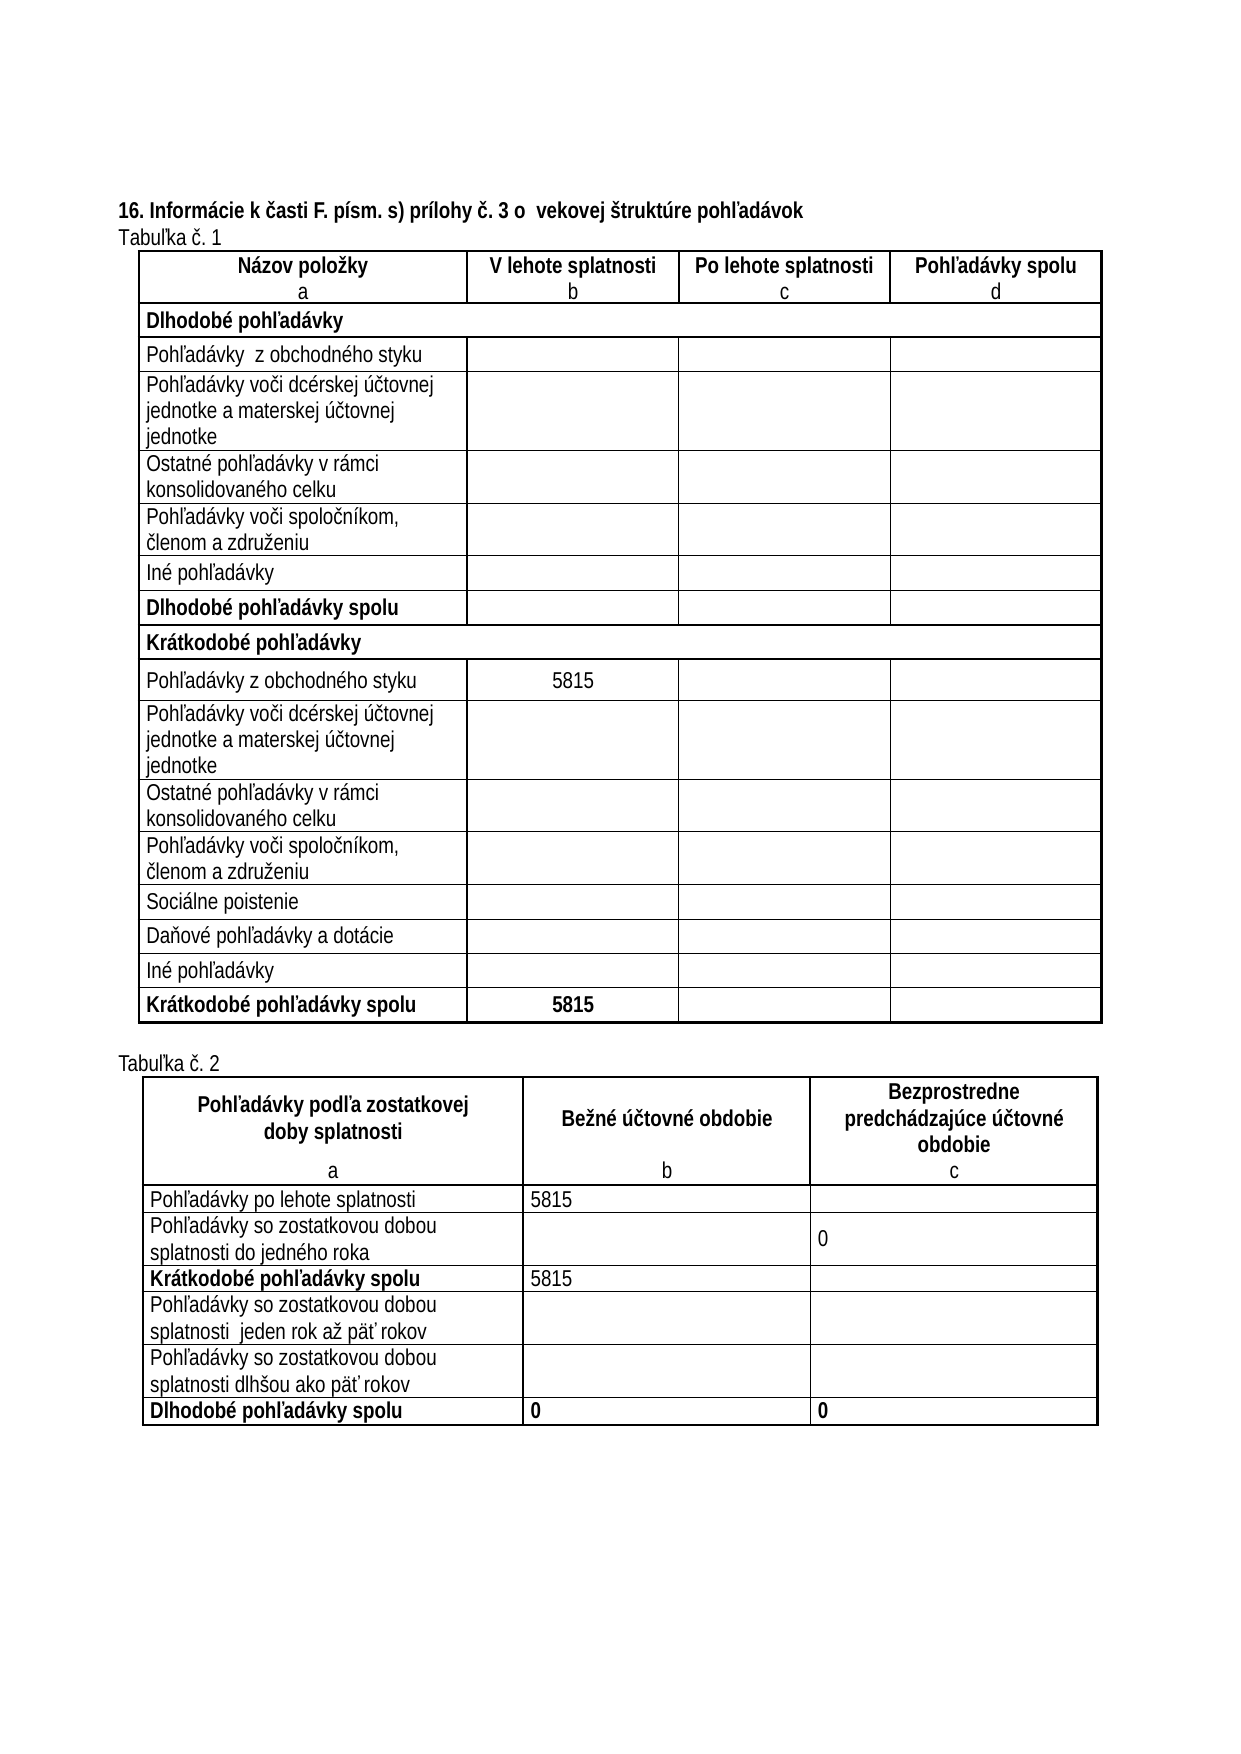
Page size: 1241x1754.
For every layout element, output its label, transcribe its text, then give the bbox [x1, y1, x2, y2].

table_cell a [140, 278, 466, 302]
table_cell [468, 920, 678, 953]
table_cell [891, 372, 1100, 450]
table_cell Iné pohľadávky [140, 556, 466, 589]
table_cell [891, 954, 1100, 987]
table_cell 0 [811, 1398, 1096, 1423]
table_cell [524, 1345, 810, 1397]
table_cell [679, 780, 890, 831]
table_cell [679, 660, 890, 699]
table_cell [679, 338, 890, 371]
table_cell [891, 988, 1100, 1021]
table_cell [468, 338, 678, 371]
table_cell [468, 954, 678, 987]
table_cell [679, 591, 890, 624]
table_cell Dlhodobé pohľadávky spolu [144, 1398, 522, 1423]
table_cell Pohľadávky so zostatkovou dobou splatnosti do jedného roka [144, 1213, 522, 1265]
text 16. Informácie k časti F. písm. s) prílohy č. 3 o vekovej štruktúre pohľadávok [118, 197, 1122, 223]
table_cell [468, 451, 678, 502]
table_cell [679, 556, 890, 589]
table_cell [679, 885, 890, 918]
table_cell [811, 1186, 1096, 1212]
table_cell 5815 [524, 1186, 810, 1212]
table_cell [679, 701, 890, 779]
table_header Pohľadávky spolu [891, 252, 1100, 278]
table_cell Krátkodobé pohľadávky [140, 626, 1100, 658]
table_cell d [891, 278, 1100, 302]
table_cell Pohľadávky voči spoločníkom, členom a združeniu [140, 832, 466, 884]
table_cell c [811, 1157, 1096, 1184]
table_cell [679, 504, 890, 555]
table_cell [891, 885, 1100, 918]
table_cell [468, 701, 678, 779]
table_cell Ostatné pohľadávky v rámci konsolidovaného celku [140, 780, 466, 831]
table_cell [468, 591, 678, 624]
table_cell Dlhodobé pohľadávky spolu [140, 591, 466, 624]
table_cell [891, 780, 1100, 831]
table_cell 0 [524, 1398, 810, 1423]
table_cell [679, 988, 890, 1021]
table_cell Pohľadávky voči dcérskej účtovnej jednotke a materskej účtovnej jednotke [140, 372, 466, 450]
table_header Po lehote splatnosti [680, 252, 889, 278]
table_cell 5815 [524, 1266, 810, 1291]
table_cell [891, 660, 1100, 699]
table_cell [891, 556, 1100, 589]
table_cell Krátkodobé pohľadávky spolu [140, 988, 466, 1021]
table_cell [524, 1213, 810, 1265]
table_cell [891, 451, 1100, 502]
table_cell Pohľadávky po lehote splatnosti [144, 1186, 522, 1212]
table_cell Ostatné pohľadávky v rámci konsolidovaného celku [140, 451, 466, 502]
table_cell [891, 701, 1100, 779]
table_cell Krátkodobé pohľadávky spolu [144, 1266, 522, 1291]
table_cell [679, 832, 890, 884]
table_cell Pohľadávky voči dcérskej účtovnej jednotke a materskej účtovnej jednotke [140, 701, 466, 779]
table_cell [891, 504, 1100, 555]
table_header Pohľadávky podľa zostatkovej doby splatnosti [144, 1078, 522, 1157]
table_cell [891, 591, 1100, 624]
table_cell [679, 920, 890, 953]
table_cell [679, 372, 890, 450]
table_cell [891, 832, 1100, 884]
table_cell [468, 885, 678, 918]
table_cell Pohľadávky z obchodného styku [140, 660, 466, 699]
table_cell [468, 780, 678, 831]
table_cell a [144, 1157, 522, 1184]
text Tabuľka č. 2 [118, 1050, 1122, 1076]
table_cell [811, 1345, 1096, 1397]
table_cell [811, 1292, 1096, 1344]
table_header V lehote splatnosti [468, 252, 678, 278]
table_cell [679, 451, 890, 502]
table_cell Sociálne poistenie [140, 885, 466, 918]
table_cell b [524, 1157, 809, 1184]
table_cell [891, 920, 1100, 953]
table_cell c [680, 278, 889, 302]
table_cell 0 [811, 1213, 1096, 1265]
table_header Názov položky [140, 252, 466, 278]
text Tabuľka č. 1 [118, 223, 1122, 250]
table_cell 5815 [468, 988, 678, 1021]
table_cell Pohľadávky so zostatkovou dobou splatnosti jeden rok až päť rokov [144, 1292, 522, 1344]
table_cell [524, 1292, 810, 1344]
table_cell [679, 954, 890, 987]
table_cell Dlhodobé pohľadávky [140, 304, 1100, 336]
table_cell [468, 504, 678, 555]
table_cell Pohľadávky voči spoločníkom, členom a združeniu [140, 504, 466, 555]
table_header Bežné účtovné obdobie [524, 1078, 809, 1157]
table_cell [468, 372, 678, 450]
table_cell Pohľadávky z obchodného styku [140, 338, 466, 371]
table_cell [811, 1266, 1096, 1291]
table_cell Pohľadávky so zostatkovou dobou splatnosti dlhšou ako päť rokov [144, 1345, 522, 1397]
table_cell [891, 338, 1100, 371]
table_cell 5815 [468, 660, 678, 699]
table_cell Iné pohľadávky [140, 954, 466, 987]
table_cell b [468, 278, 678, 302]
table_cell [468, 832, 678, 884]
table_cell Daňové pohľadávky a dotácie [140, 920, 466, 953]
table_cell [468, 556, 678, 589]
table_header Bezprostredne predchádzajúce účtovné obdobie [811, 1078, 1096, 1157]
